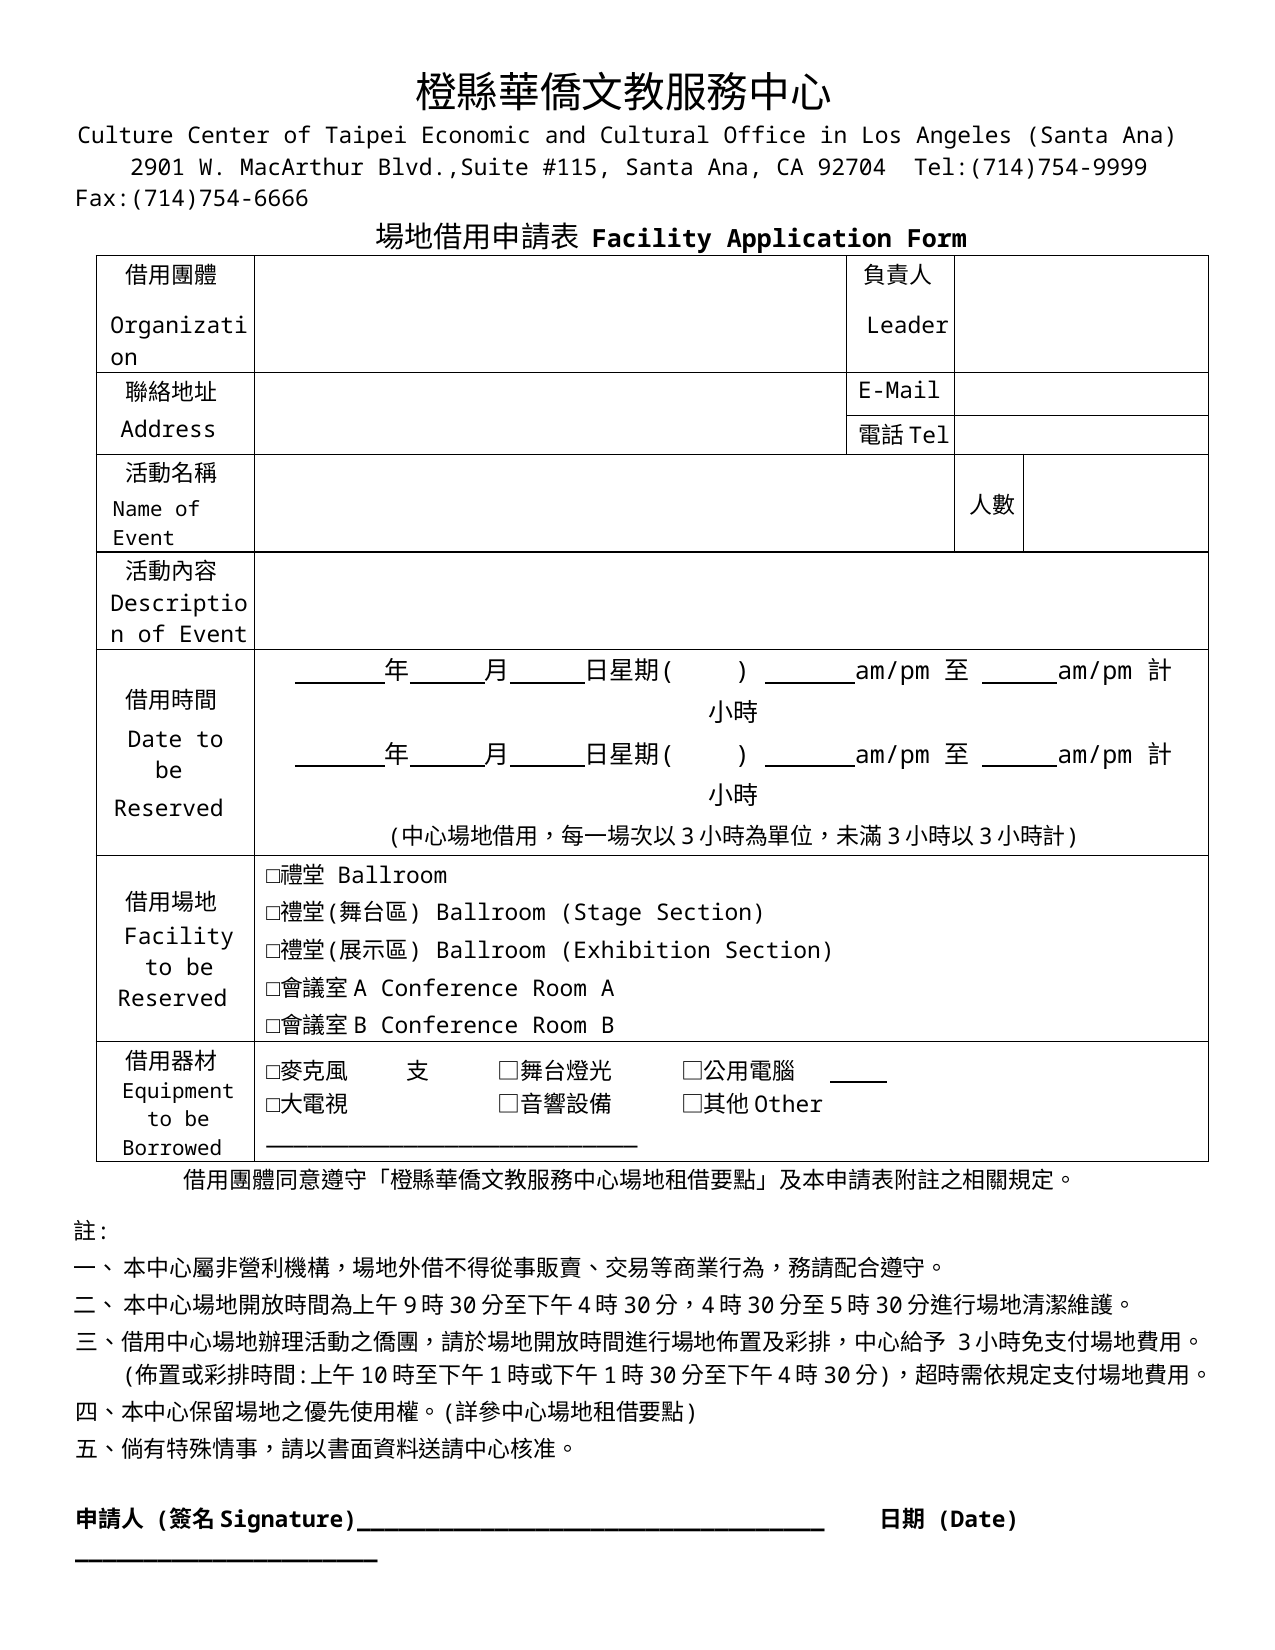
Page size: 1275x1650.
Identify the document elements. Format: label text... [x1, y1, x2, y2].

text 場地借用申請表 Facility Application Form [375, 213, 1200, 255]
table_cell 年 月 日星期( ) am/pm 至 am/pm 計 小時 年 月 日星期( ) am/pm 至 am/pm 計 小時 (中心場地借用，每一場次以3小時為單位，未滿3小時以3小時計) [255, 650, 1208, 855]
text 三、借用中心場地辦理活動之僑團，請於場地開放時間進行場地佈置及彩排，中心給予 3小時免支付場地費用。(佈置或彩排時間:上午10時至下午1時或下午1時30分至下午4時30分)，超時需依規定支付場地費用。 [75, 1324, 1200, 1390]
text 註: [73, 1213, 1200, 1246]
text 申請人 (簽名Signature)__________________________________ 日期 (Date) ______________________ [75, 1501, 1200, 1566]
table_cell 活動內容 Description of Event [97, 553, 254, 649]
list 本中心場地開放時間為上午9時30分至下午4時30分，4時30分至5時30分進行場地清潔維護。 [73, 1287, 1200, 1320]
table_cell [255, 373, 846, 453]
table_cell [255, 553, 1208, 649]
table_cell 聯絡地址 Address [97, 373, 254, 453]
table_cell [255, 455, 954, 551]
table_cell 借用場地 Facility to be Reserved [97, 856, 254, 1041]
table_cell E-Mail [847, 373, 954, 415]
text 四、本中心保留場地之優先使用權。(詳參中心場地租借要點) [75, 1394, 1200, 1427]
list 本中心屬非營利機構，場地外借不得從事販賣、交易等商業行為，務請配合遵守。 [73, 1250, 1200, 1283]
table_header [955, 256, 1208, 372]
table_cell □麥克風 支 □舞台燈光 □公用電腦 □大電視 □音響設備 □其他Other ___________________________ [255, 1042, 1208, 1161]
table_header [255, 256, 846, 372]
table_header 負責人 Leader [847, 256, 954, 372]
table_cell [1024, 455, 1208, 551]
table_cell □禮堂 Ballroom □禮堂(舞台區) Ballroom (Stage Section) □禮堂(展示區) Ballroom (Exhibition Section) □會議室A Conference Room A □會議室B Conference Room B [255, 856, 1208, 1041]
text 五、倘有特殊情事，請以書面資料送請中心核准。 [75, 1431, 1200, 1464]
table_header 借用團體 Organization [97, 256, 254, 372]
table_cell 借用器材 Equipment to be Borrowed [97, 1042, 254, 1161]
table_cell 人數 [955, 455, 1023, 551]
table_cell 借用時間 Date to be Reserved [97, 650, 254, 855]
subtitle Culture Center of Taipei Economic and Cultural Office in Los Angeles (Santa Ana) [75, 119, 1193, 151]
table_cell 活動名稱 Name of Event [97, 455, 254, 551]
table_cell [955, 416, 1208, 453]
text 借用團體同意遵守「橙縣華僑文教服務中心場地租借要點」及本申請表附註之相關規定。 [73, 1162, 1200, 1196]
text 2901 W. MacArthur Blvd.,Suite #115, Santa Ana, CA 92704 Tel:(714)754-9999 Fax:(714)754-6666 [75, 151, 1200, 213]
table_cell [955, 373, 1208, 415]
table_cell 電話Tel [847, 416, 954, 453]
text 橙縣華僑文教服務中心 [75, 59, 1192, 119]
